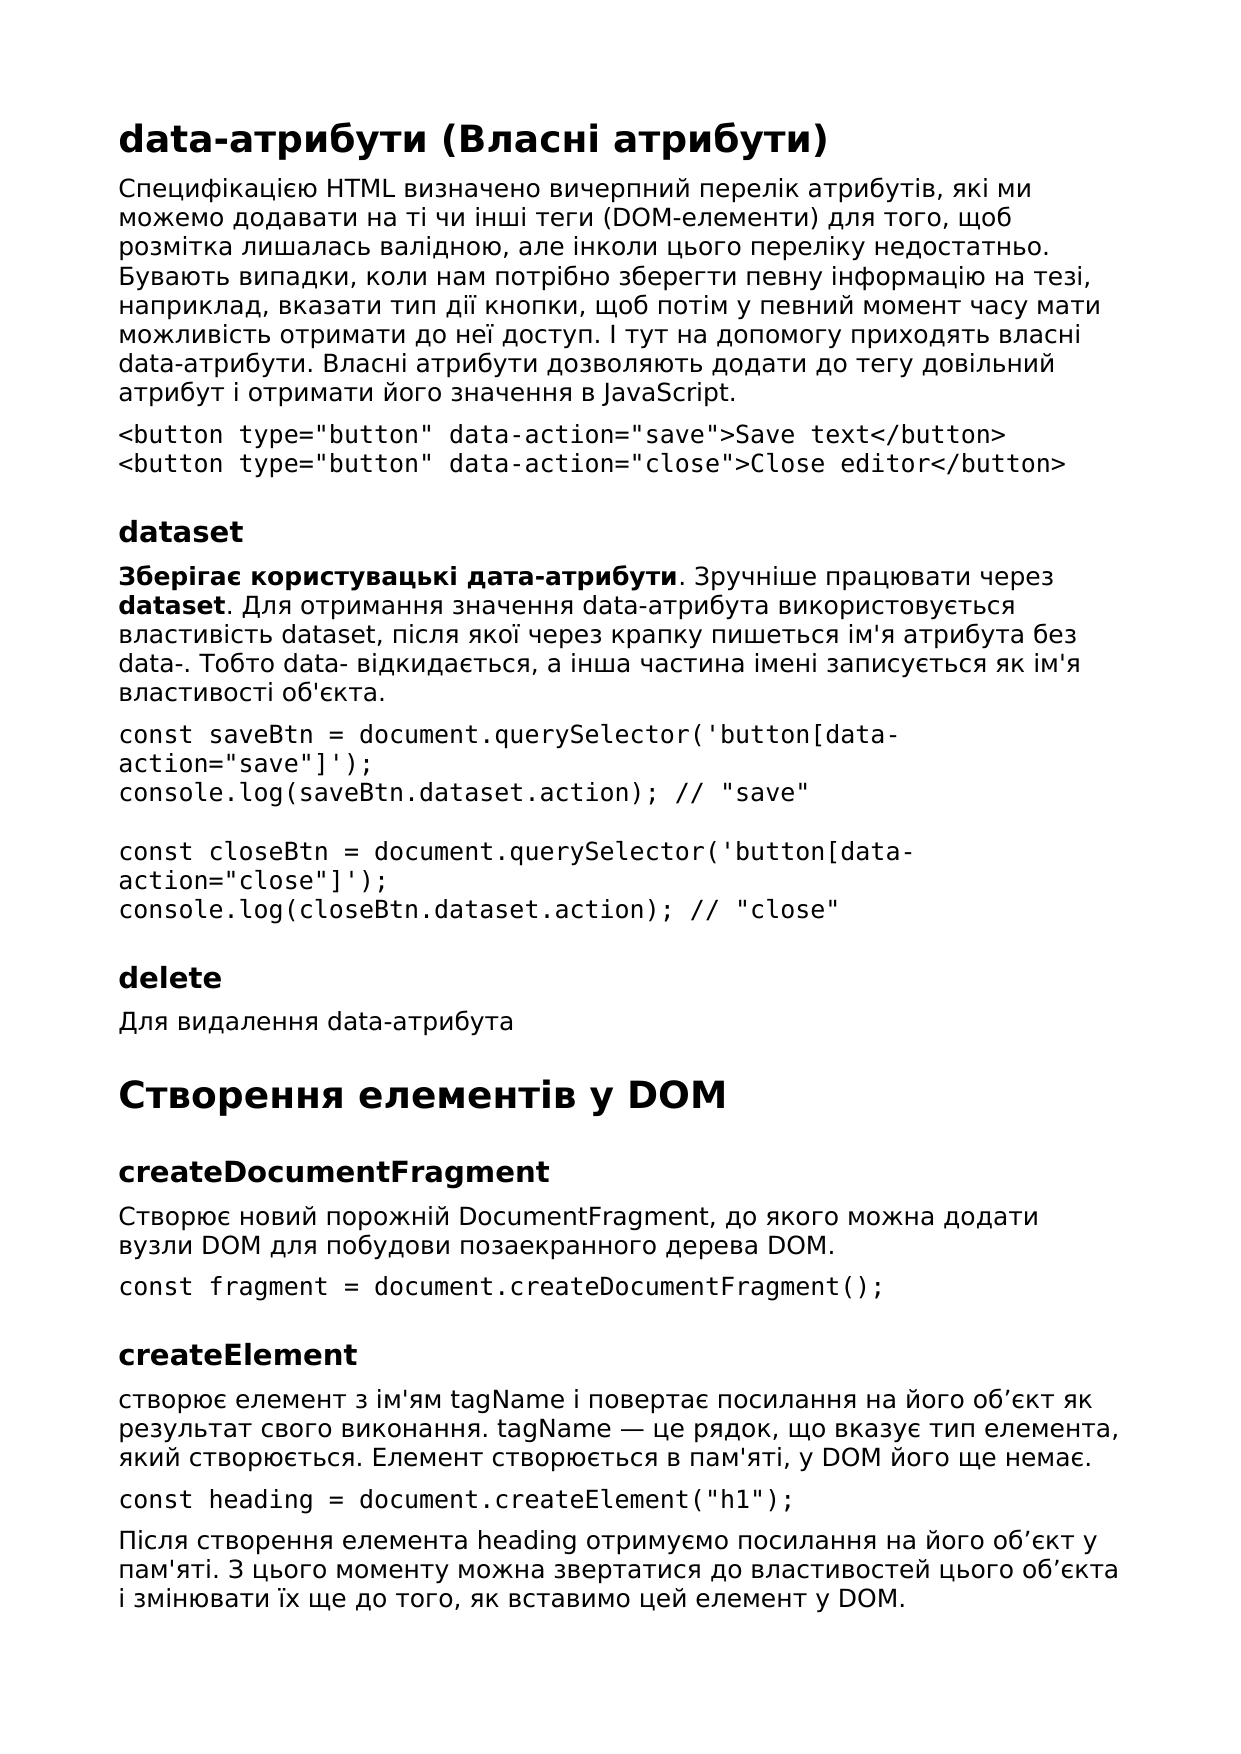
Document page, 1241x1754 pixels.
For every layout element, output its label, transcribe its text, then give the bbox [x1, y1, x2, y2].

text const saveBtn = document.querySelector('button[data-action="save"]'); console.log(saveBtn.dataset.action); // "save" const closeBtn = document.querySelector('button[data-action="close"]'); console.log(closeBtn.dataset.action); // "close" [118, 720, 1122, 924]
text <button type="button" data-action="save">Save text</button> <button type="button" data-action="close">Close editor</button> [118, 420, 1122, 478]
text Після створення елемента heading отримуємо посилання на його об’єкт у пам'яті. З цього моменту можна звертатися до властивостей цього об’єкта і змінювати їх ще до того, як вставимо цей елемент у DOM. [118, 1526, 1122, 1613]
text Зберігає користувацькі дата-атрибути. Зручніше працювати через dataset. Для отримання значення data-атрибута використовується властивість dataset, після якої через крапку пишеться ім'я атрибута без data-. Тобто data- відкидається, а інша частина імені записується як ім'я властивості об'єкта. [118, 562, 1122, 707]
text const heading = document.createElement("h1"); [118, 1485, 1122, 1514]
subtitle createDocumentFragment [118, 1155, 1122, 1189]
text створює елемент з ім'ям tagName і повертає посилання на його об’єкт як результат свого виконання. tagName — це рядок, що вказує тип елемента, який створюється. Елемент створюється в пам'яті, у DOM його ще немає. [118, 1385, 1122, 1472]
subtitle createElement [118, 1338, 1122, 1372]
subtitle data-атрибути (Власні атрибути) [118, 118, 1122, 162]
text Специфікацією HTML визначено вичерпний перелік атрибутів, які ми можемо додавати на ті чи інші теги (DOM-елементи) для того, щоб розмітка лишалась валідною, але інколи цього переліку недостатньо. Бувають випадки, коли нам потрібно зберегти певну інформацію на тезі, наприклад, вказати тип дії кнопки, щоб потім у певний момент часу мати можливість отримати до неї доступ. І тут на допомогу приходять власні data-атрибути. Власні атрибути дозволяють додати до тегу довільний атрибут і отримати його значення в JavaScript. [118, 174, 1122, 408]
text Створює новий порожній DocumentFragment, до якого можна додати вузли DOM для побудови позаекранного дерева DOM. [118, 1202, 1122, 1260]
subtitle delete [118, 961, 1122, 995]
text Для видалення data-атрибута [118, 1007, 1122, 1037]
text const fragment = document.createDocumentFragment(); [118, 1272, 1122, 1302]
subtitle dataset [118, 515, 1122, 549]
subtitle Створення елементів у DOM [118, 1074, 1122, 1118]
